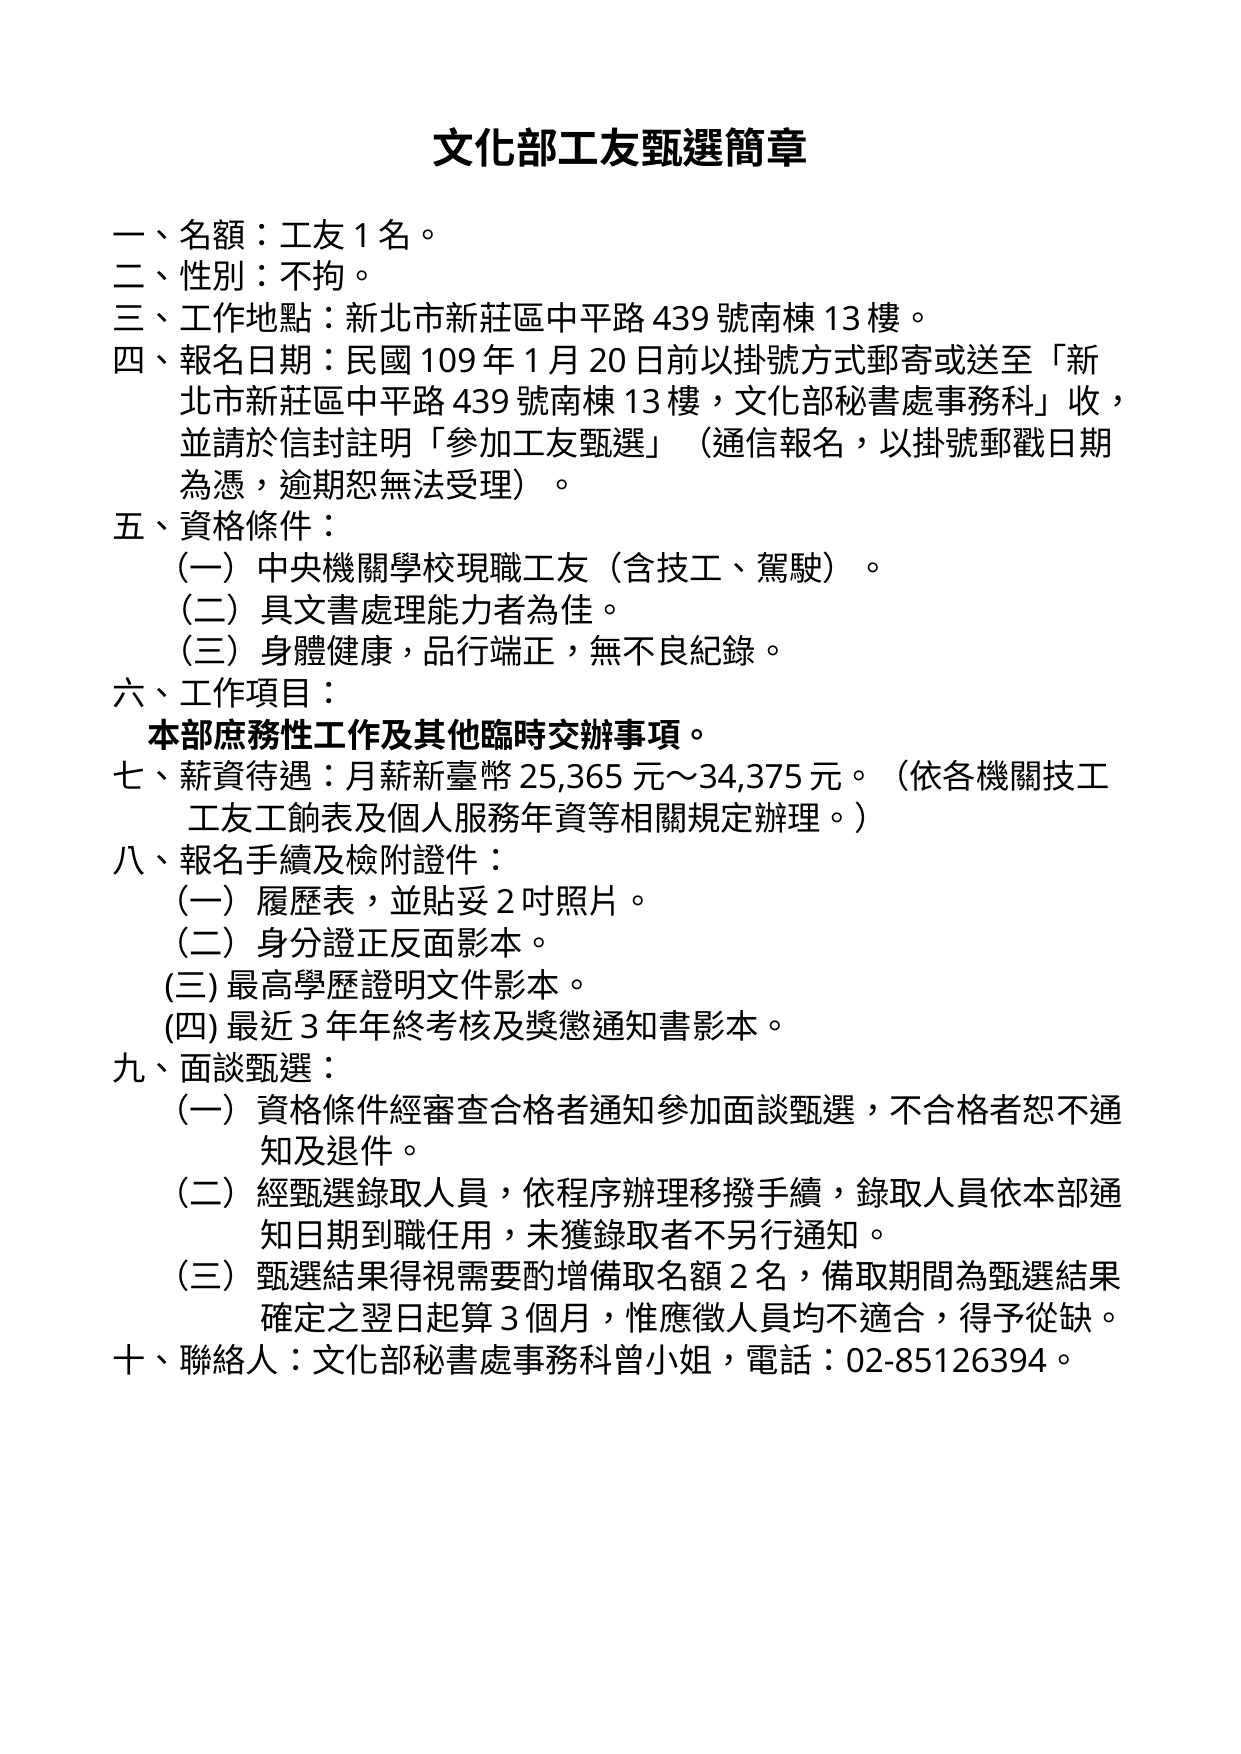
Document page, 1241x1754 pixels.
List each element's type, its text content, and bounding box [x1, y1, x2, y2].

text 本部庶務性工作及其他臨時交辦事項。 [112, 714, 1128, 755]
text 七、薪資待遇：月薪新臺幣25,365 元～34,375元。（依各機關技工工友工餉表及個人服務年資等相關規定辦理。） [112, 755, 1128, 839]
text (三) 最高學歷證明文件影本。 [156, 964, 1128, 1005]
text 五、資格條件： [112, 505, 1128, 547]
text （二）具文書處理能力者為佳。 [160, 589, 1128, 630]
text 八、報名手續及檢附證件： [112, 839, 1128, 880]
text 九、面談甄選： [112, 1047, 1128, 1089]
text (四) 最近3年年終考核及獎懲通知書影本。 [156, 1005, 1128, 1047]
text 二、性別：不拘。 [112, 255, 1128, 297]
text 一、名額：工友1名。 [112, 214, 1128, 255]
text （一）資格條件經審查合格者通知參加面談甄選，不合格者恕不通知及退件。 [156, 1089, 1128, 1172]
text 文化部工友甄選簡章 [112, 130, 1128, 172]
text （二）身分證正反面影本。 [156, 922, 1128, 964]
text 十、聯絡人：文化部秘書處事務科曾小姐，電話：02-85126394。 [112, 1339, 1128, 1380]
text 四、報名日期：民國109年1月20日前以掛號方式郵寄或送至「新北市新莊區中平路439號南棟13樓，文化部秘書處事務科」收，並請於信封註明「參加工友甄選」（通信報名，以掛號郵戳日期為憑，逾期恕無法受理）。 [112, 339, 1128, 505]
text （一）中央機關學校現職工友（含技工、駕駛）。 [156, 547, 1128, 589]
text （一）履歷表，並貼妥2吋照片。 [156, 880, 1128, 922]
text 六、工作項目： [112, 672, 1128, 714]
text （三）身體健康，品行端正，無不良紀錄。 [160, 630, 1128, 672]
text 三、工作地點：新北市新莊區中平路439號南棟13樓。 [112, 297, 1128, 339]
text （三）甄選結果得視需要酌增備取名額2名，備取期間為甄選結果確定之翌日起算3個月，惟應徵人員均不適合，得予從缺。 [156, 1255, 1128, 1339]
text （二）經甄選錄取人員，依程序辦理移撥手續，錄取人員依本部通知日期到職任用，未獲錄取者不另行通知。 [156, 1172, 1128, 1255]
